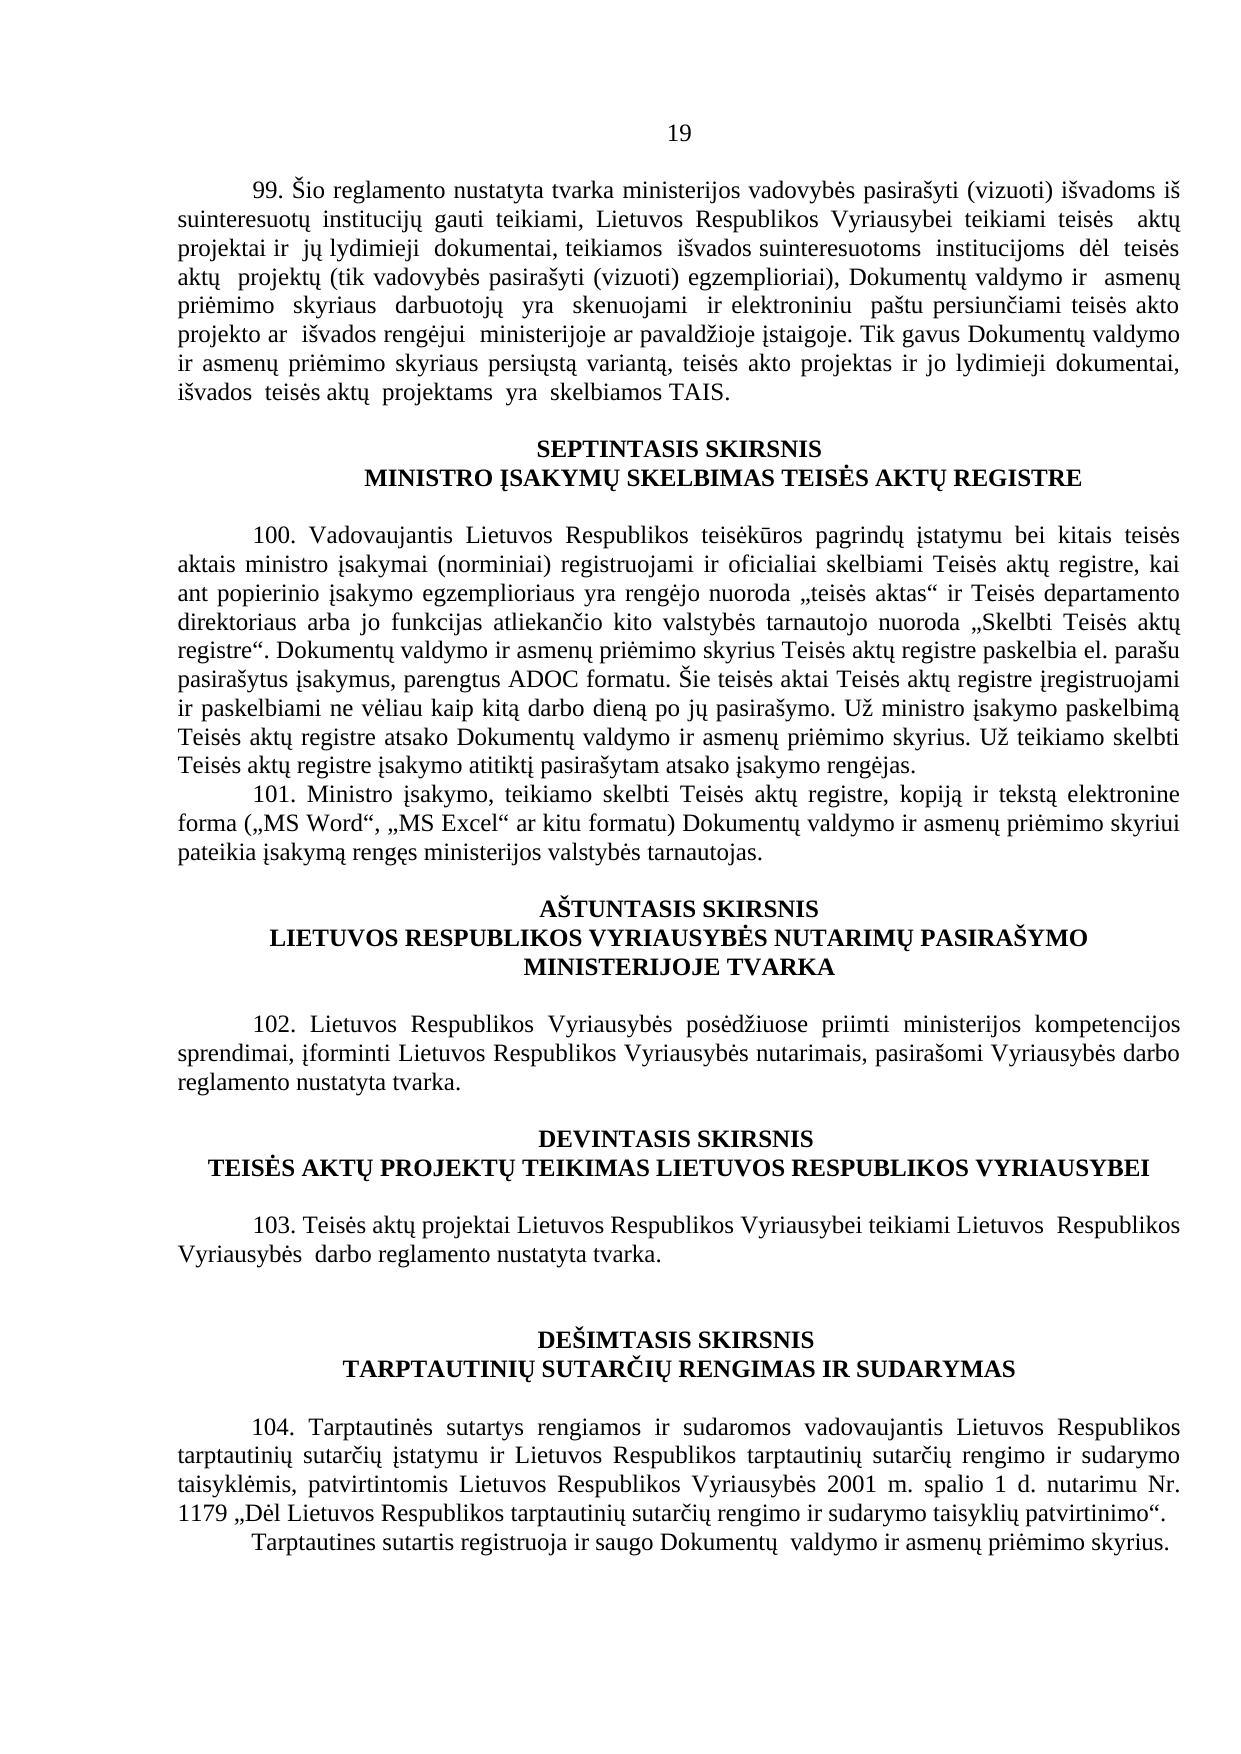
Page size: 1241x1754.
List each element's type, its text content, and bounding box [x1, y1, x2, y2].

text LIETUVOS RESPUBLIKOS VYRIAUSYBĖS NUTARIMŲ PASIRAŠYMO MINISTERIJOJE TVARKA [177, 923, 1181, 981]
text AŠTUNTASIS SKIRSNIS [177, 894, 1181, 923]
text 103. Teisės aktų projektai Lietuvos Respublikos Vyriausybei teikiami Lietuvos Respublikos Vyriausybės darbo reglamento nustatyta tvarka. [177, 1211, 1181, 1268]
text TARPTAUTINIŲ SUTARČIŲ RENGIMAS IR SUDARYMAS [177, 1354, 1181, 1383]
text DEVINTASIS SKIRSNIS [177, 1124, 1181, 1153]
text TEISĖS AKTŲ PROJEKTŲ TEIKIMAS LIETUVOS RESPUBLIKOS VYRIAUSYBEI [177, 1153, 1181, 1182]
text 101. Ministro įsakymo, teikiamo skelbti Teisės aktų registre, kopiją ir tekstą elektronine forma („MS Word“, „MS Excel“ ar kitu formatu) Dokumentų valdymo ir asmenų priėmimo skyriui pateikia įsakymą rengęs ministerijos valstybės tarnautojas. [177, 779, 1181, 866]
text DEŠIMTASIS SKIRSNIS [177, 1326, 1181, 1354]
text 104. Tarptautinės sutartys rengiamos ir sudaromos vadovaujantis Lietuvos Respublikos tarptautinių sutarčių įstatymu ir Lietuvos Respublikos tarptautinių sutarčių rengimo ir sudarymo taisyklėmis, patvirtintomis Lietuvos Respublikos Vyriausybės 2001 m. spalio 1 d. nutarimu Nr. 1179 „Dėl Lietuvos Respublikos tarptautinių sutarčių rengimo ir sudarymo taisyklių patvirtinimo“. [177, 1412, 1181, 1527]
text Tarptautines sutartis registruoja ir saugo Dokumentų valdymo ir asmenų priėmimo skyrius. [177, 1527, 1181, 1556]
text 99. Šio reglamento nustatyta tvarka ministerijos vadovybės pasirašyti (vizuoti) išvadoms iš suinteresuotų institucijų gauti teikiami, Lietuvos Respublikos Vyriausybei teikiami teisės aktų projektai ir jų lydimieji dokumentai, teikiamos išvados suinteresuotoms institucijoms dėl teisės aktų projektų (tik vadovybės pasirašyti (vizuoti) egzemplioriai), Dokumentų valdymo ir asmenų priėmimo skyriaus darbuotojų yra skenuojami ir elektroniniu paštu persiunčiami teisės akto projekto ar išvados rengėjui ministerijoje ar pavaldžioje įstaigoje. Tik gavus Dokumentų valdymo ir asmenų priėmimo skyriaus persiųstą variantą, teisės akto projektas ir jo lydimieji dokumentai, išvados teisės aktų projektams yra skelbiamos TAIS. [177, 176, 1181, 406]
text 102. Lietuvos Respublikos Vyriausybės posėdžiuose priimti ministerijos kompetencijos sprendimai, įforminti Lietuvos Respublikos Vyriausybės nutarimais, pasirašomi Vyriausybės darbo reglamento nustatyta tvarka. [177, 1009, 1181, 1096]
text 100. Vadovaujantis Lietuvos Respublikos teisėkūros pagrindų įstatymu bei kitais teisės aktais ministro įsakymai (norminiai) registruojami ir oficialiai skelbiami Teisės aktų registre, kai ant popierinio įsakymo egzemplioriaus yra rengėjo nuoroda „teisės aktas“ ir Teisės departamento direktoriaus arba jo funkcijas atliekančio kito valstybės tarnautojo nuoroda „Skelbti Teisės aktų registre“. Dokumentų valdymo ir asmenų priėmimo skyrius Teisės aktų registre paskelbia el. parašu pasirašytus įsakymus, parengtus ADOC formatu. Šie teisės aktai Teisės aktų registre įregistruojami ir paskelbiami ne vėliau kaip kitą darbo dieną po jų pasirašymo. Už ministro įsakymo paskelbimą Teisės aktų registre atsako Dokumentų valdymo ir asmenų priėmimo skyrius. Už teikiamo skelbti Teisės aktų registre įsakymo atitiktį pasirašytam atsako įsakymo rengėjas. [177, 521, 1181, 779]
text SEPTINtasis SKIRSNIS [177, 434, 1181, 463]
text MINISTRO ĮSAKYMŲ SKELBIMAS TEISĖS AKTŲ REGISTRE [177, 463, 1181, 492]
